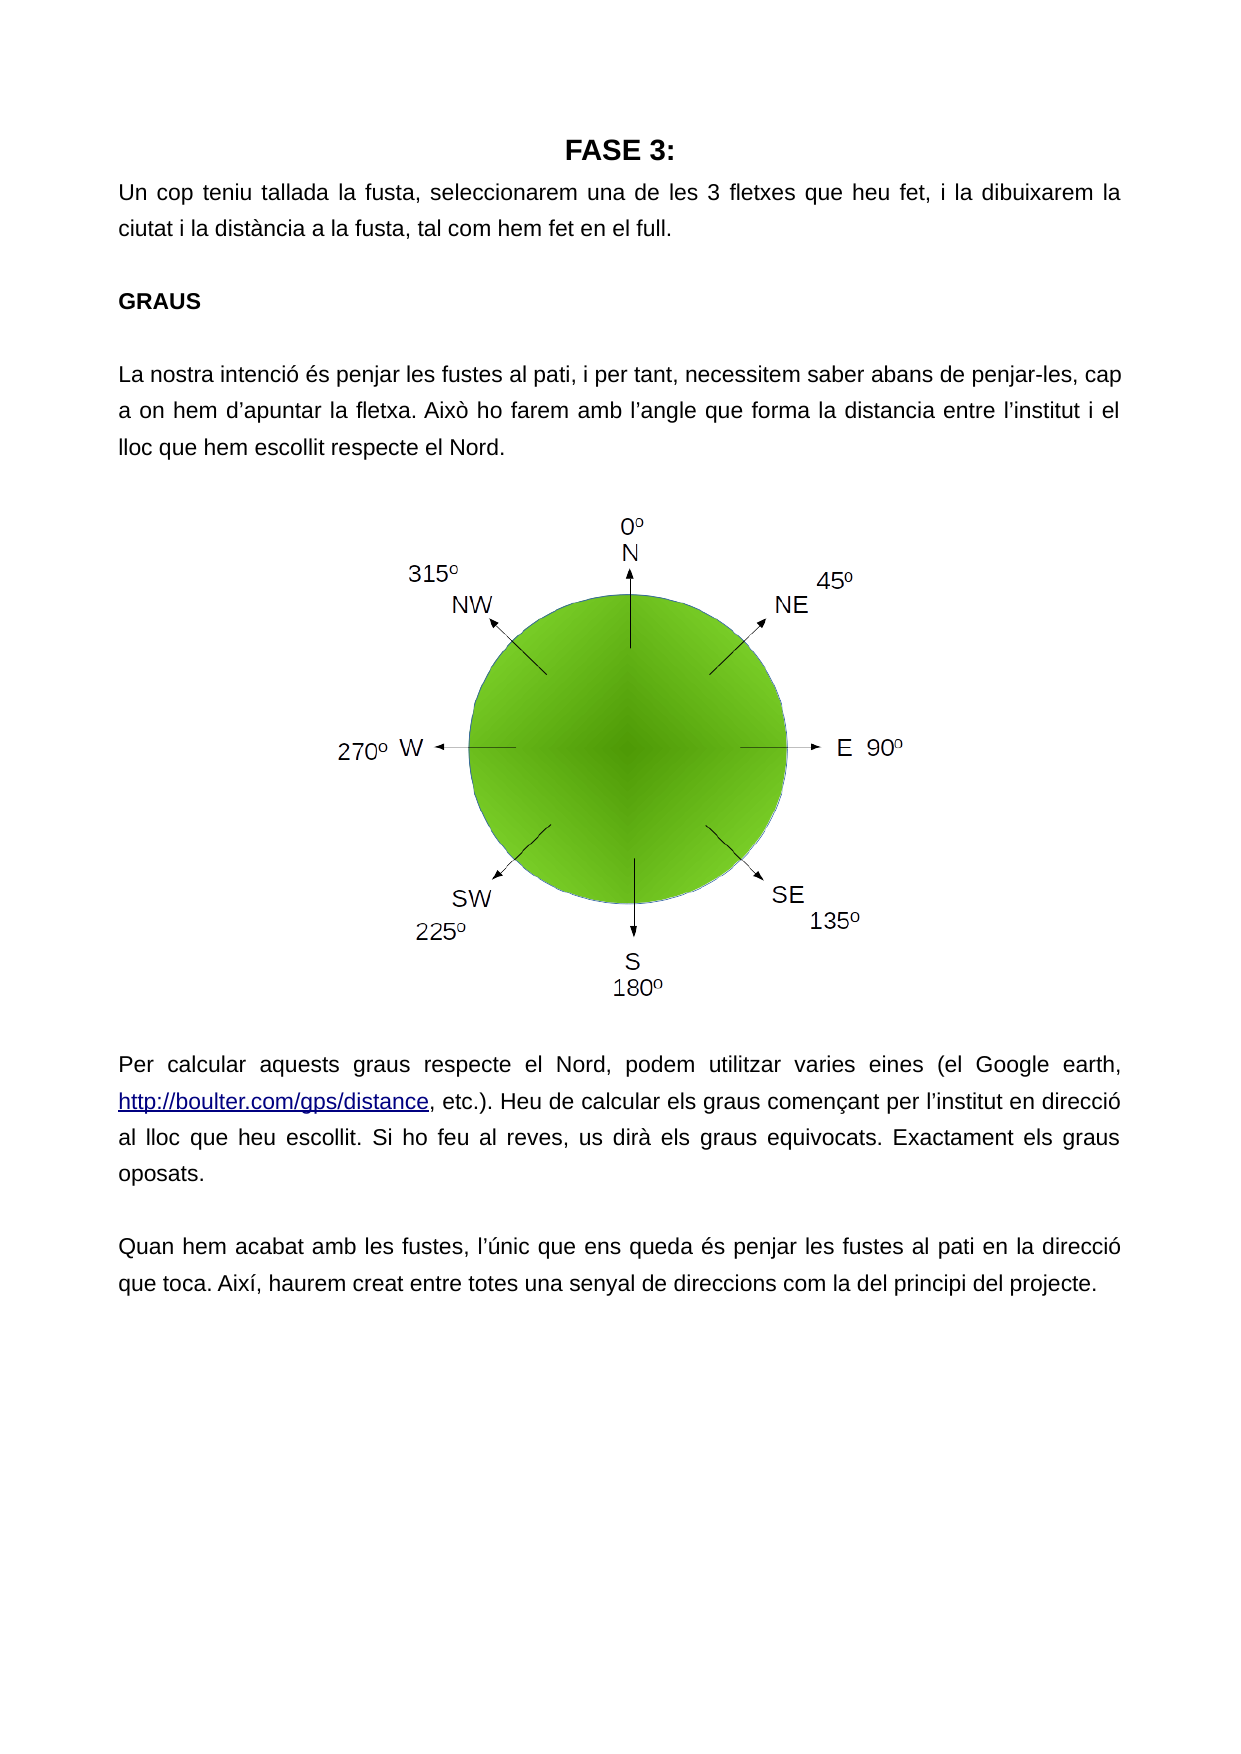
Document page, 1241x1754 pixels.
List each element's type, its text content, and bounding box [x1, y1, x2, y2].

picture [328, 506, 912, 1005]
text Per calcular aquests graus respecte el Nord, podem utilitzar varies eines (el Google earth, http://boulter.com/gps/distance, etc.). Heu de calcular els graus començant per l’institut en direcció al lloc que heu escollit. Si ho feu al reves, us dirà els graus equivocats. Exactament els graus oposats. [118, 1051, 1122, 1187]
text Quan hem acabat amb les fustes, l’únic que ens queda és penjar les fustes al pati en la direcció que toca. Així, haurem creat entre totes una senyal de direccions com la del principi del projecte. [118, 1233, 1122, 1296]
text Un cop teniu tallada la fusta, seleccionarem una de les 3 fletxes que heu fet, i la dibuixarem la ciutat i la distància a la fusta, tal com hem fet en el full. [118, 179, 1122, 242]
text GRAUS [118, 288, 1122, 314]
text La nostra intenció és penjar les fustes al pati, i per tant, necessitem saber abans de penjar-les, cap a on hem d’apuntar la fletxa. Això ho farem amb l’angle que forma la distancia entre l’institut i el lloc que hem escollit respecte el Nord. [118, 361, 1122, 460]
subtitle FASE 3: [118, 133, 1122, 166]
